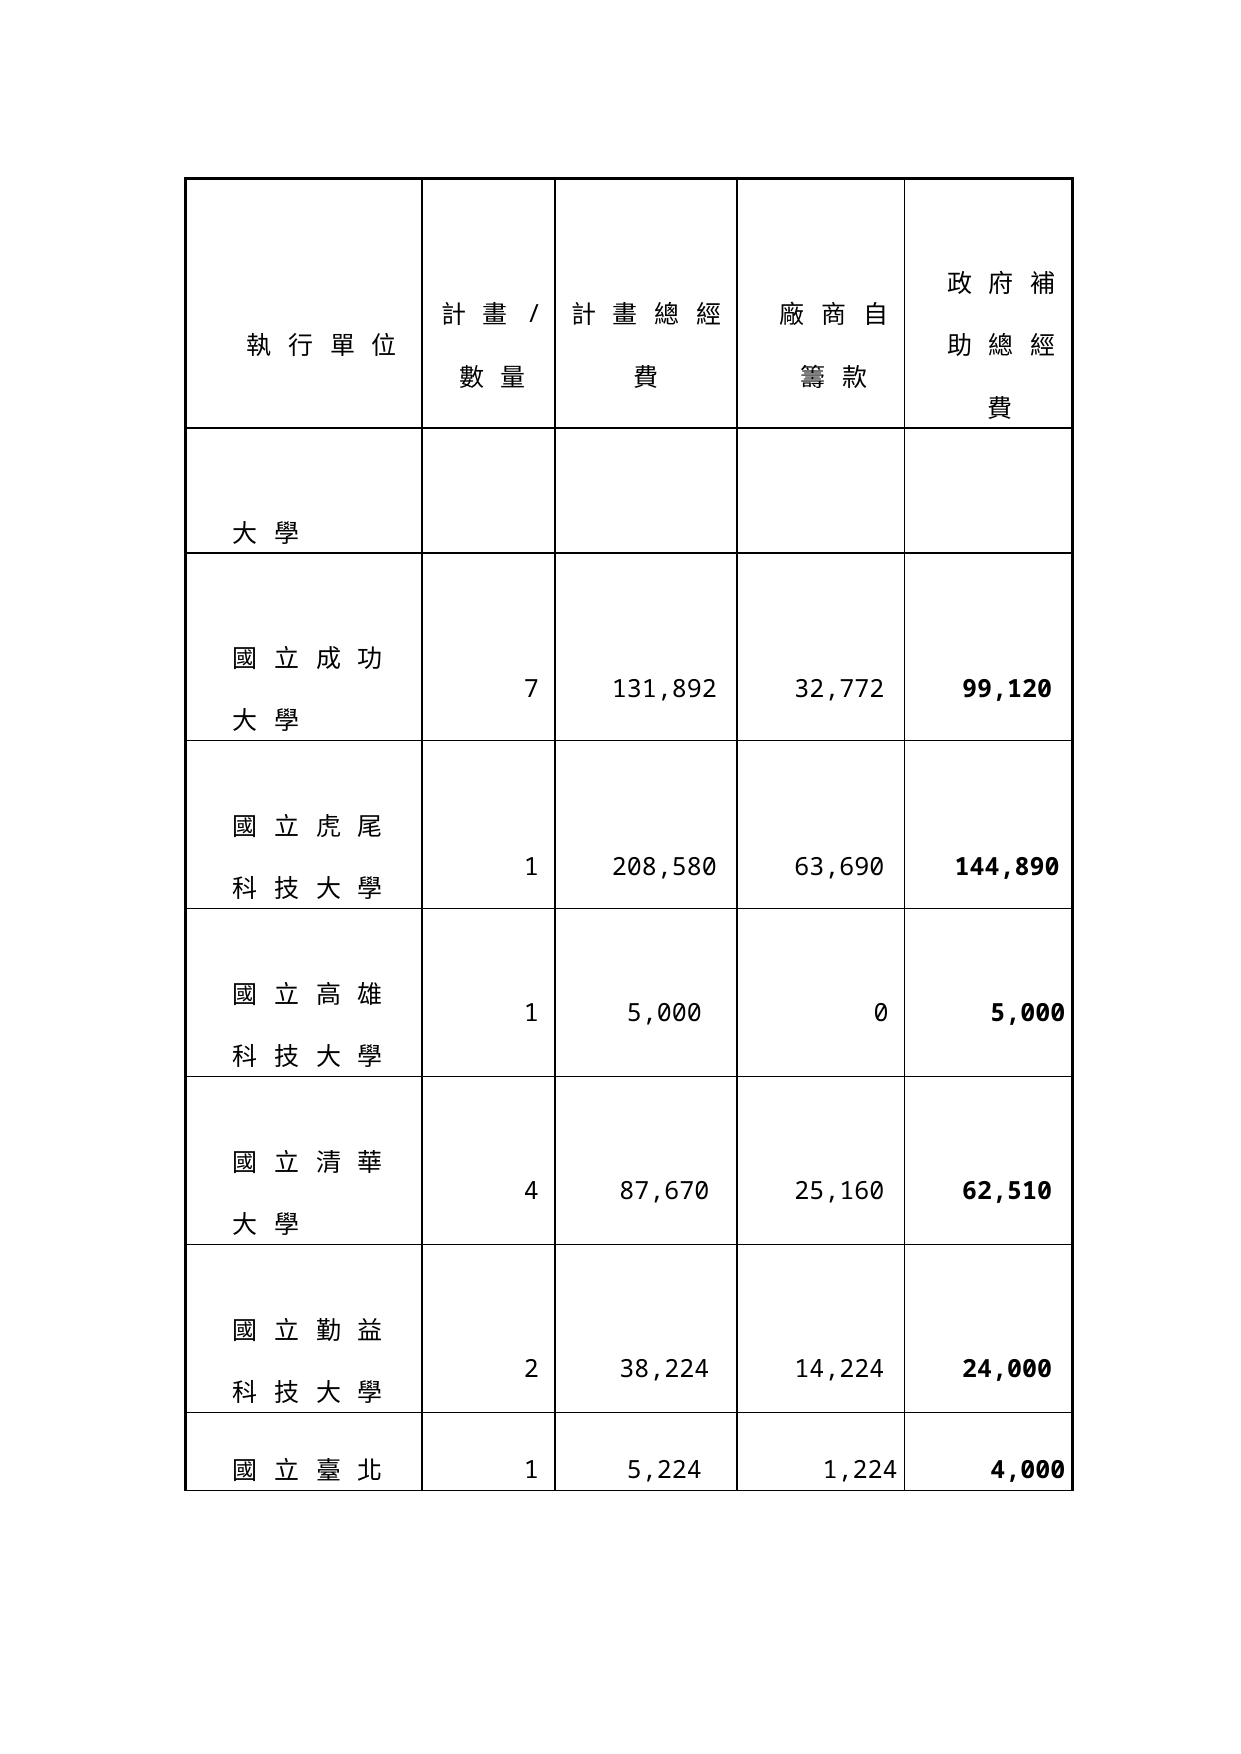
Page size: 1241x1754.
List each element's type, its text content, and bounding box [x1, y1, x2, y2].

table_cell 62,510 [905, 1077, 1071, 1244]
table_cell 國立高雄科技大學 [187, 909, 421, 1076]
table_cell 國立勤益科技大學 [187, 1245, 421, 1412]
table_cell 1 [423, 741, 554, 908]
table_cell 144,890 [905, 741, 1071, 908]
table_cell 5,224 [556, 1413, 736, 1490]
table_cell 25,160 [738, 1077, 904, 1244]
table_cell 5,000 [556, 909, 736, 1076]
table_cell 2 [423, 1245, 554, 1412]
table_cell 1 [423, 909, 554, 1076]
table_header 執行單位 [187, 180, 421, 427]
table_cell 大學 [187, 429, 421, 552]
table_cell 國立成功大學 [187, 554, 421, 740]
table_cell 0 [738, 909, 904, 1076]
table_cell 1 [423, 1413, 554, 1490]
table_cell 131,892 [556, 554, 736, 740]
table_cell 99,120 [905, 554, 1071, 740]
table_cell 24,000 [905, 1245, 1071, 1412]
table_cell 14,224 [738, 1245, 904, 1412]
table_cell 5,000 [905, 909, 1071, 1076]
table_cell 7 [423, 554, 554, 740]
table_cell [423, 429, 554, 552]
table_cell 國立清華大學 [187, 1077, 421, 1244]
table_cell 38,224 [556, 1245, 736, 1412]
table_cell 208,580 [556, 741, 736, 908]
table_cell 32,772 [738, 554, 904, 740]
table_header 政府補助總經費 [905, 180, 1071, 427]
table_cell [738, 429, 904, 552]
table_cell 87,670 [556, 1077, 736, 1244]
table_cell 國立虎尾科技大學 [187, 741, 421, 908]
table_header 計畫總經費 [556, 180, 736, 427]
table_cell 4 [423, 1077, 554, 1244]
table_cell 63,690 [738, 741, 904, 908]
table_cell [905, 429, 1071, 552]
table_cell [556, 429, 736, 552]
table_cell 1,224 [738, 1413, 904, 1490]
table_header 計畫/數量 [423, 180, 554, 427]
table_header 廠商自籌款 [738, 180, 904, 427]
table_cell 國立臺北 [187, 1413, 421, 1490]
table_cell 4,000 [905, 1413, 1071, 1490]
